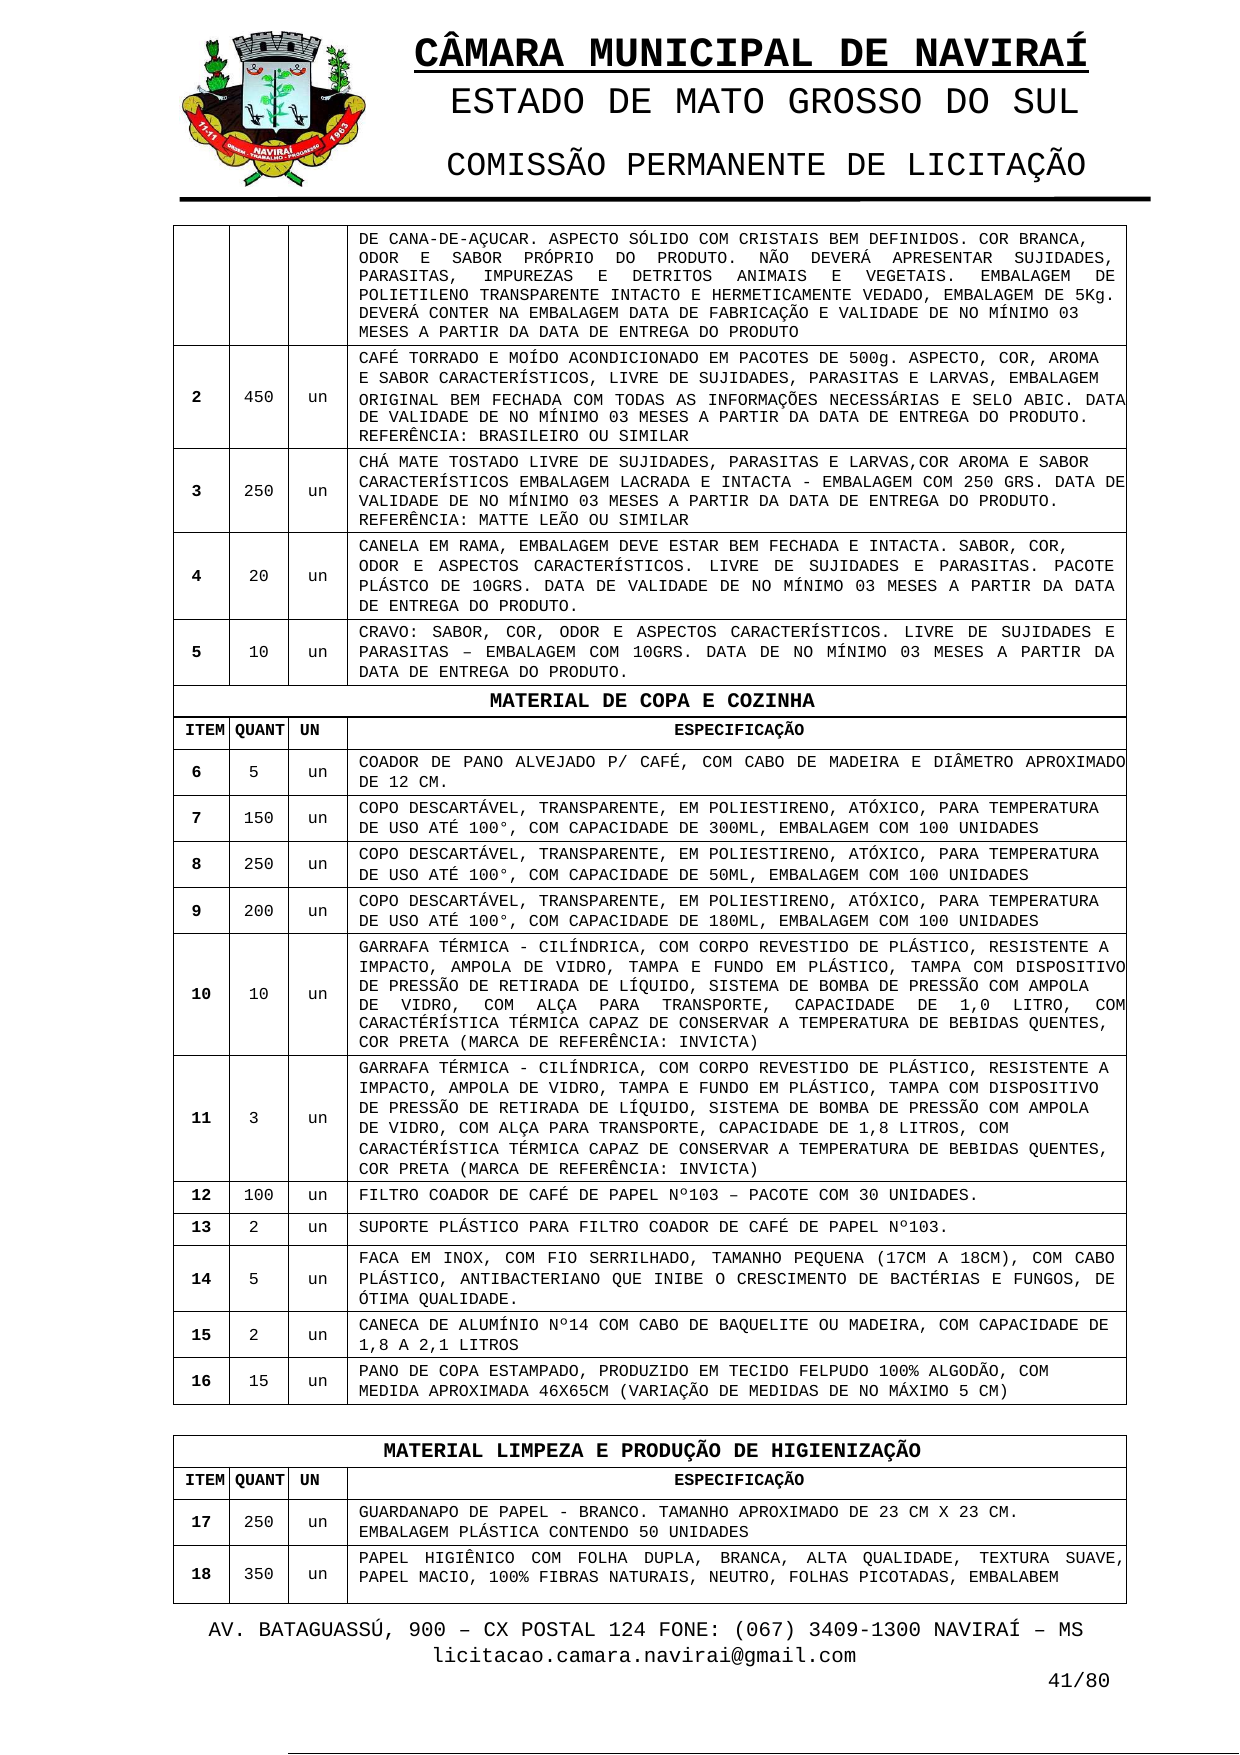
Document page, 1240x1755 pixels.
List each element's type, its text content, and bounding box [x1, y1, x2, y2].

table_cell PAPEL HIGIÊNICO COM FOLHA DUPLA, BRANCA, ALTA QUALIDADE, TEXTURA SUAVE, PAPEL MACIO, 100% FIBRAS NATURAIS, NEUTRO, FOLHAS PICOTADAS, EMBALABEM [348, 1546, 1126, 1602]
table_cell un [289, 750, 347, 794]
table_cell CRAVO: SABOR, COR, ODOR E ASPECTOS CARACTERÍSTICOS. LIVRE DE SUJIDADES E PARASITAS – EMBALAGEM COM 10GRS. DATA DE NO MÍNIMO 03 MESES A PARTIR DA DATA DE ENTREGA DO PRODUTO. [348, 620, 1126, 685]
table_cell un [289, 1246, 347, 1311]
table_cell 250 [230, 842, 288, 887]
table_cell 2 [230, 1312, 288, 1357]
table_cell [174, 226, 229, 345]
table_cell 10 [230, 934, 288, 1054]
table_cell 6 [174, 750, 229, 794]
table_cell 18 [174, 1546, 229, 1602]
table_cell 250 [230, 1500, 288, 1545]
table_cell un [289, 533, 347, 618]
table_cell CHÁ MATE TOSTADO LIVRE DE SUJIDADES, PARASITAS E LARVAS,COR AROMA E SABOR CARACTERÍSTICOS EMBALAGEM LACRADA E INTACTA - EMBALAGEM COM 250 GRS. DATA DE VALIDADE DE NO MÍNIMO 03 MESES A PARTIR DA DATA DE ENTREGA DO PRODUTO. REFERÊNCIA: MATTE LEÃO OU SIMILAR [348, 449, 1126, 532]
table_cell 3 [230, 1056, 288, 1181]
table_cell UN [289, 1468, 347, 1498]
table_cell 450 [230, 346, 288, 448]
table_cell un [289, 1182, 347, 1213]
table_cell SUPORTE PLÁSTICO PARA FILTRO COADOR DE CAFÉ DE PAPEL Nº103. [348, 1214, 1126, 1245]
table_cell un [289, 449, 347, 532]
table_cell GUARDANAPO DE PAPEL - BRANCO. TAMANHO APROXIMADO DE 23 CM X 23 CM. EMBALAGEM PLÁSTICA CONTENDO 50 UNIDADES [348, 1500, 1126, 1545]
table_cell 20 [230, 533, 288, 618]
table_cell QUANT [230, 1468, 288, 1498]
table_cell 200 [230, 888, 288, 933]
table_cell un [289, 1546, 347, 1602]
table_cell CAFÉ TORRADO E MOÍDO ACONDICIONADO EM PACOTES DE 500g. ASPECTO, COR, AROMA E SABOR CARACTERÍSTICOS, LIVRE DE SUJIDADES, PARASITAS E LARVAS, EMBALAGEM ORIGINAL BEM FECHADA COM TODAS AS INFORMAÇÕES NECESSÁRIAS E SELO ABIC. DATA DE VALIDADE DE NO MÍNIMO 03 MESES A PARTIR DA DATA DE ENTREGA DO PRODUTO. REFERÊNCIA: BRASILEIRO OU SIMILAR [348, 346, 1126, 448]
table_cell 15 [230, 1358, 288, 1403]
table_cell 350 [230, 1546, 288, 1602]
table_cell 9 [174, 888, 229, 933]
table_cell 15 [174, 1312, 229, 1357]
table_cell 250 [230, 449, 288, 532]
table_cell 7 [174, 796, 229, 841]
table_cell ITEM [174, 718, 229, 748]
table_cell FILTRO COADOR DE CAFÉ DE PAPEL Nº103 – PACOTE COM 30 UNIDADES. [348, 1182, 1126, 1213]
table_cell ESPECIFICAÇÃO [348, 1468, 1126, 1498]
table_cell un [289, 888, 347, 933]
table_header MATERIAL LIMPEZA E PRODUÇÃO DE HIGIENIZAÇÃO [174, 1436, 1126, 1467]
table_cell QUANT [230, 718, 288, 748]
table_cell MATERIAL DE COPA E COZINHA [174, 686, 1126, 716]
table_cell COPO DESCARTÁVEL, TRANSPARENTE, EM POLIESTIRENO, ATÓXICO, PARA TEMPERATURA DE USO ATÉ 100°, COM CAPACIDADE DE 50ML, EMBALAGEM COM 100 UNIDADES [348, 842, 1126, 887]
table_cell COPO DESCARTÁVEL, TRANSPARENTE, EM POLIESTIRENO, ATÓXICO, PARA TEMPERATURA DE USO ATÉ 100°, COM CAPACIDADE DE 300ML, EMBALAGEM COM 100 UNIDADES [348, 796, 1126, 841]
table_cell 2 [230, 1214, 288, 1245]
table_cell un [289, 1214, 347, 1245]
table_cell FACA EM INOX, COM FIO SERRILHADO, TAMANHO PEQUENA (17CM A 18CM), COM CABO PLÁSTICO, ANTIBACTERIANO QUE INIBE O CRESCIMENTO DE BACTÉRIAS E FUNGOS, DE ÓTIMA QUALIDADE. [348, 1246, 1126, 1311]
table_cell 13 [174, 1214, 229, 1245]
table_cell un [289, 1500, 347, 1545]
table_cell [230, 226, 288, 345]
table_cell 17 [174, 1500, 229, 1545]
table_cell GARRAFA TÉRMICA - CILÍNDRICA, COM CORPO REVESTIDO DE PLÁSTICO, RESISTENTE A IMPACTO, AMPOLA DE VIDRO, TAMPA E FUNDO EM PLÁSTICO, TAMPA COM DISPOSITIVO DE PRESSÃO DE RETIRADA DE LÍQUIDO, SISTEMA DE BOMBA DE PRESSÃO COM AMPOLA DE VIDRO, COM ALÇA PARA TRANSPORTE, CAPACIDADE DE 1,0 LITRO, COM CARACTÉRÍSTICA TÉRMICA CAPAZ DE CONSERVAR A TEMPERATURA DE BEBIDAS QUENTES, COR PRETA (MARCA DE REFERÊNCIA: INVICTA) [348, 934, 1126, 1054]
table_cell un [289, 796, 347, 841]
table_cell 14 [174, 1246, 229, 1311]
table_cell 10 [174, 934, 229, 1054]
table_cell COADOR DE PANO ALVEJADO P/ CAFÉ, COM CABO DE MADEIRA E DIÂMETRO APROXIMADO DE 12 CM. [348, 750, 1126, 794]
table_cell 2 [174, 346, 229, 448]
table_cell UN [289, 718, 347, 748]
table_cell un [289, 1358, 347, 1403]
table_cell 5 [230, 1246, 288, 1311]
table_cell un [289, 842, 347, 887]
table_cell 10 [230, 620, 288, 685]
table_cell un [289, 934, 347, 1054]
table_cell un [289, 620, 347, 685]
table_cell un [289, 1312, 347, 1357]
table_cell 16 [174, 1358, 229, 1403]
table_cell 11 [174, 1056, 229, 1181]
table_cell DE CANA-DE-AÇUCAR. ASPECTO SÓLIDO COM CRISTAIS BEM DEFINIDOS. COR BRANCA, ODOR E SABOR PRÓPRIO DO PRODUTO. NÃO DEVERÁ APRESENTAR SUJIDADES, PARASITAS, IMPUREZAS E DETRITOS ANIMAIS E VEGETAIS. EMBALAGEM DE POLIETILENO TRANSPARENTE INTACTO E HERMETICAMENTE VEDADO, EMBALAGEM DE 5Kg. DEVERÁ CONTER NA EMBALAGEM DATA DE FABRICAÇÃO E VALIDADE DE NO MÍNIMO 03 MESES A PARTIR DA DATA DE ENTREGA DO PRODUTO [348, 226, 1126, 345]
table_cell [289, 226, 347, 345]
table_cell 3 [174, 449, 229, 532]
table_cell 8 [174, 842, 229, 887]
table_cell 5 [174, 620, 229, 685]
table_cell 100 [230, 1182, 288, 1213]
table_cell GARRAFA TÉRMICA - CILÍNDRICA, COM CORPO REVESTIDO DE PLÁSTICO, RESISTENTE A IMPACTO, AMPOLA DE VIDRO, TAMPA E FUNDO EM PLÁSTICO, TAMPA COM DISPOSITIVO DE PRESSÃO DE RETIRADA DE LÍQUIDO, SISTEMA DE BOMBA DE PRESSÃO COM AMPOLA DE VIDRO, COM ALÇA PARA TRANSPORTE, CAPACIDADE DE 1,8 LITROS, COM CARACTÉRÍSTICA TÉRMICA CAPAZ DE CONSERVAR A TEMPERATURA DE BEBIDAS QUENTES, COR PRETA (MARCA DE REFERÊNCIA: INVICTA) [348, 1056, 1126, 1181]
table_cell PANO DE COPA ESTAMPADO, PRODUZIDO EM TECIDO FELPUDO 100% ALGODÃO, COM MEDIDA APROXIMADA 46X65CM (VARIAÇÃO DE MEDIDAS DE NO MÁXIMO 5 CM) [348, 1358, 1126, 1403]
table_cell un [289, 1056, 347, 1181]
table_cell ESPECIFICAÇÃO [348, 718, 1126, 748]
table_cell CANECA DE ALUMÍNIO Nº14 COM CABO DE BAQUELITE OU MADEIRA, COM CAPACIDADE DE 1,8 A 2,1 LITROS [348, 1312, 1126, 1357]
table_cell 150 [230, 796, 288, 841]
table_cell 12 [174, 1182, 229, 1213]
table_cell 5 [230, 750, 288, 794]
table_cell 4 [174, 533, 229, 618]
table_cell ITEM [174, 1468, 229, 1498]
table_cell CANELA EM RAMA, EMBALAGEM DEVE ESTAR BEM FECHADA E INTACTA. SABOR, COR, ODOR E ASPECTOS CARACTERÍSTICOS. LIVRE DE SUJIDADES E PARASITAS. PACOTE PLÁSTCO DE 10GRS. DATA DE VALIDADE DE NO MÍNIMO 03 MESES A PARTIR DA DATA DE ENTREGA DO PRODUTO. [348, 533, 1126, 618]
table_cell un [289, 346, 347, 448]
table_cell COPO DESCARTÁVEL, TRANSPARENTE, EM POLIESTIRENO, ATÓXICO, PARA TEMPERATURA DE USO ATÉ 100°, COM CAPACIDADE DE 180ML, EMBALAGEM COM 100 UNIDADES [348, 888, 1126, 933]
